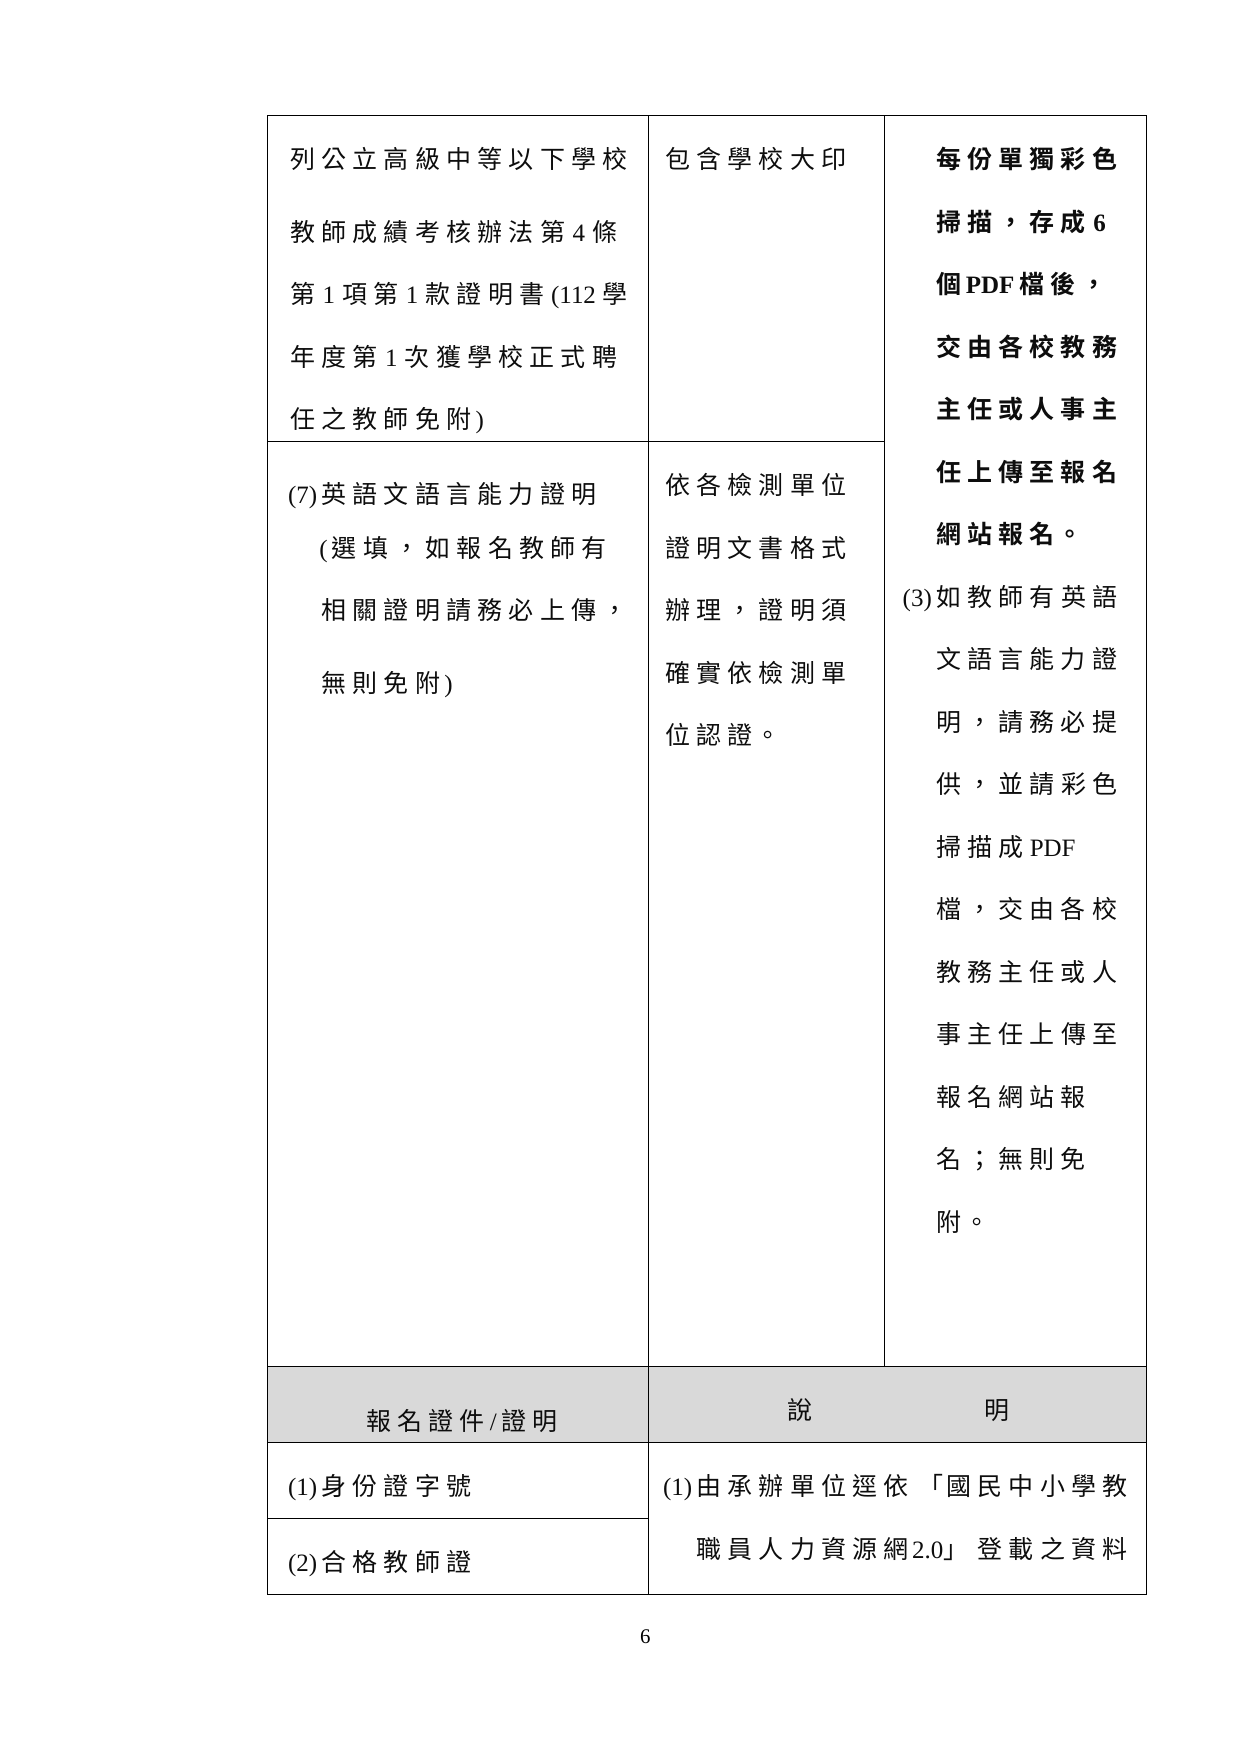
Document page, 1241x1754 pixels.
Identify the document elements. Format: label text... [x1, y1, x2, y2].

table_cell 每份單獨彩色掃描，存成6個PDF檔後，交由各校教務主任或人事主任上傳至報名網站報名。 (3)如教師有英語文語言能力證明，請務必提供，並請彩色掃描成PDF檔，交由各校教務主任或人事主任上傳至報名網站報名；無則免附。 [885, 116, 1146, 1366]
table_cell 列公立高級中等以下學校教師成績考核辦法第4條第1項第1款證明書(112學年度第1次獲學校正式聘任之教師免附) [268, 116, 648, 441]
table_cell (1)身份證字號 [268, 1443, 648, 1518]
table_cell 報名證件/證明 [268, 1367, 648, 1442]
table_cell 說 明 [649, 1367, 1146, 1442]
table_cell 依各檢測單位證明文書格式辦理，證明須確實依檢測單位認證。 [649, 442, 884, 1366]
table_cell (2)合格教師證 [268, 1519, 648, 1594]
table_cell 包含學校大印 [649, 116, 884, 441]
table_cell (7)英語文語言能力證明(選填，如報名教師有相關證明請務必上傳，無則免附) [268, 442, 648, 1366]
table_cell (1)由承辦單位逕依「國民中小學教職員人力資源網2.0」登載之資料 [649, 1443, 1146, 1594]
